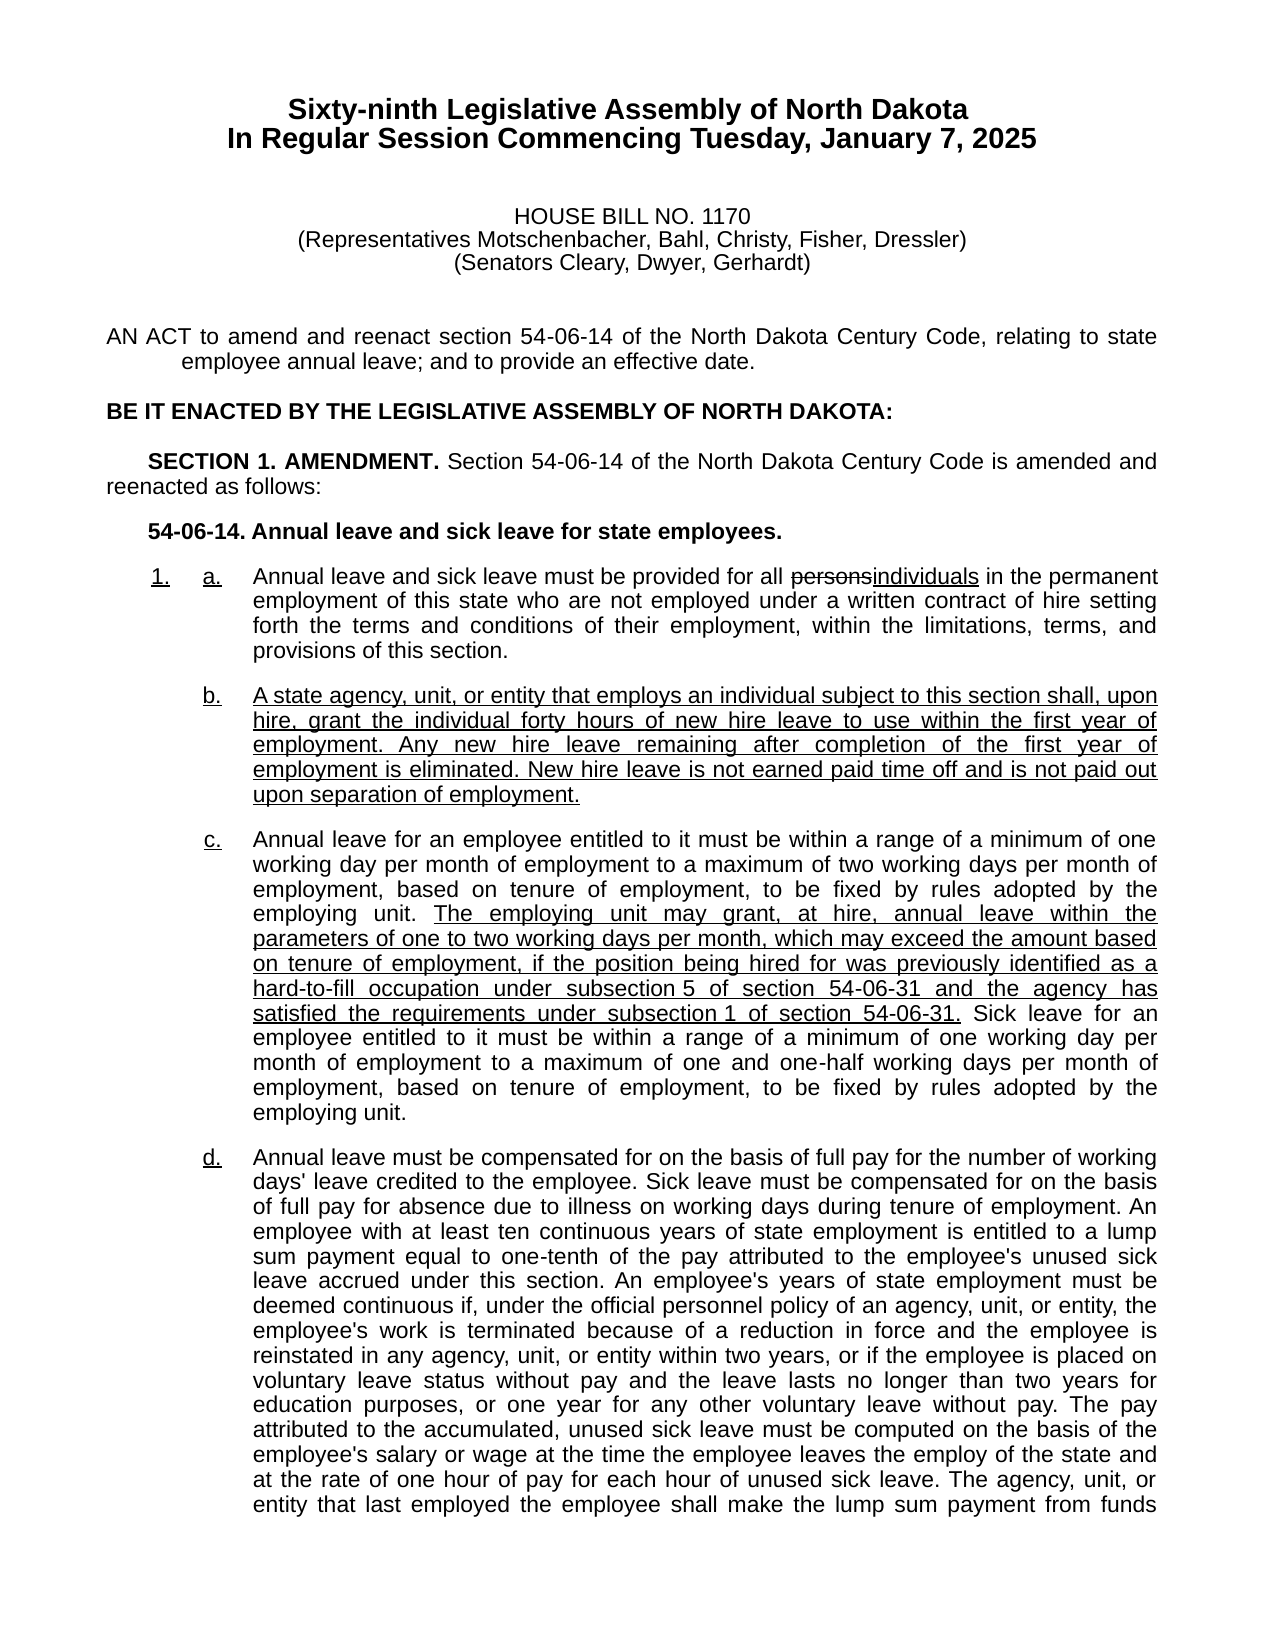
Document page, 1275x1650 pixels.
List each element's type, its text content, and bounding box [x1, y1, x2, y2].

text c. Annual leave for an employee entitled to it must be within a range of a minimum of one working day per month of employment to a maximum of two working days per month of employment, based on tenure of employment, to be fixed by rules adopted by the employing unit. The employing unit may grant, at hire, annual leave within the parameters of one to two working days per month, which may exceed the amount based on tenure of employment, if the position being hired for was previously identified as a hard‑to‑fill occupation under subsection 5 of section 54‑06‑31 and the agency has satisfied the requirements under subsection 1 of section 54‑06‑31. Sick leave for an employee entitled to it must be within a range of a minimum of one working day per month of employment to a maximum of one and one‑half working days per month of employment, based on tenure of employment, to be fixed by rules adopted by the employing unit. [106, 828, 1158, 1125]
text SECTION 1. AMENDMENT. Section 54‑06‑14 of the North Dakota Century Code is amended and reenacted as follows: [106, 450, 1158, 499]
text 1. a. Annual leave and sick leave must be provided for all personsindividuals in the permanent employment of this state who are not employed under a written contract of hire setting forth the terms and conditions of their employment, within the limitations, terms, and provisions of this section. [106, 564, 1158, 663]
text (Representatives Motschenbacher, Bahl, Christy, Fisher, Dressler) [106, 229, 1158, 252]
text (Senators Cleary, Dwyer, Gerhardt) [106, 252, 1158, 275]
text b. A state agency, unit, or entity that employs an individual subject to this section shall, upon hire, grant the individual forty hours of new hire leave to use within the first year of employment. Any new hire leave remaining after completion of the first year of employment is eliminated. New hire leave is not earned paid time off and is not paid out upon separation of employment. [106, 683, 1158, 807]
subtitle 54‑06‑14. Annual leave and sick leave for state employees. [106, 519, 1158, 544]
text BE IT ENACTED BY THE LEGISLATIVE ASSEMBLY OF NORTH DAKOTA: [106, 400, 1158, 425]
title Sixty-ninth Legislative Assembly of North Dakota [106, 96, 1158, 125]
text House BILL NO. 1170 [106, 204, 1158, 229]
title In Regular Session Commencing Tuesday, January 7, 2025 [106, 125, 1158, 154]
title AN ACT to amend and reenact section 54‑06‑14 of the North Dakota Century Code, relating to state employee annual leave; and to provide an effective date. [106, 325, 1158, 374]
text d. Annual leave must be compensated for on the basis of full pay for the number of working days' leave credited to the employee. Sick leave must be compensated for on the basis of full pay for absence due to illness on working days during tenure of employment. An employee with at least ten continuous years of state employment is entitled to a lump sum payment equal to one‑tenth of the pay attributed to the employee's unused sick leave accrued under this section. An employee's years of state employment must be deemed continuous if, under the official personnel policy of an agency, unit, or entity, the employee's work is terminated because of a reduction in force and the employee is reinstated in any agency, unit, or entity within two years, or if the employee is placed on voluntary leave status without pay and the leave lasts no longer than two years for education purposes, or one year for any other voluntary leave without pay. The pay attributed to the accumulated, unused sick leave must be computed on the basis of the employee's salary or wage at the time the employee leaves the employ of the state and at the rate of one hour of pay for each hour of unused sick leave. The agency, unit, or entity that last employed the employee shall make the lump sum payment from funds [106, 1145, 1158, 1517]
